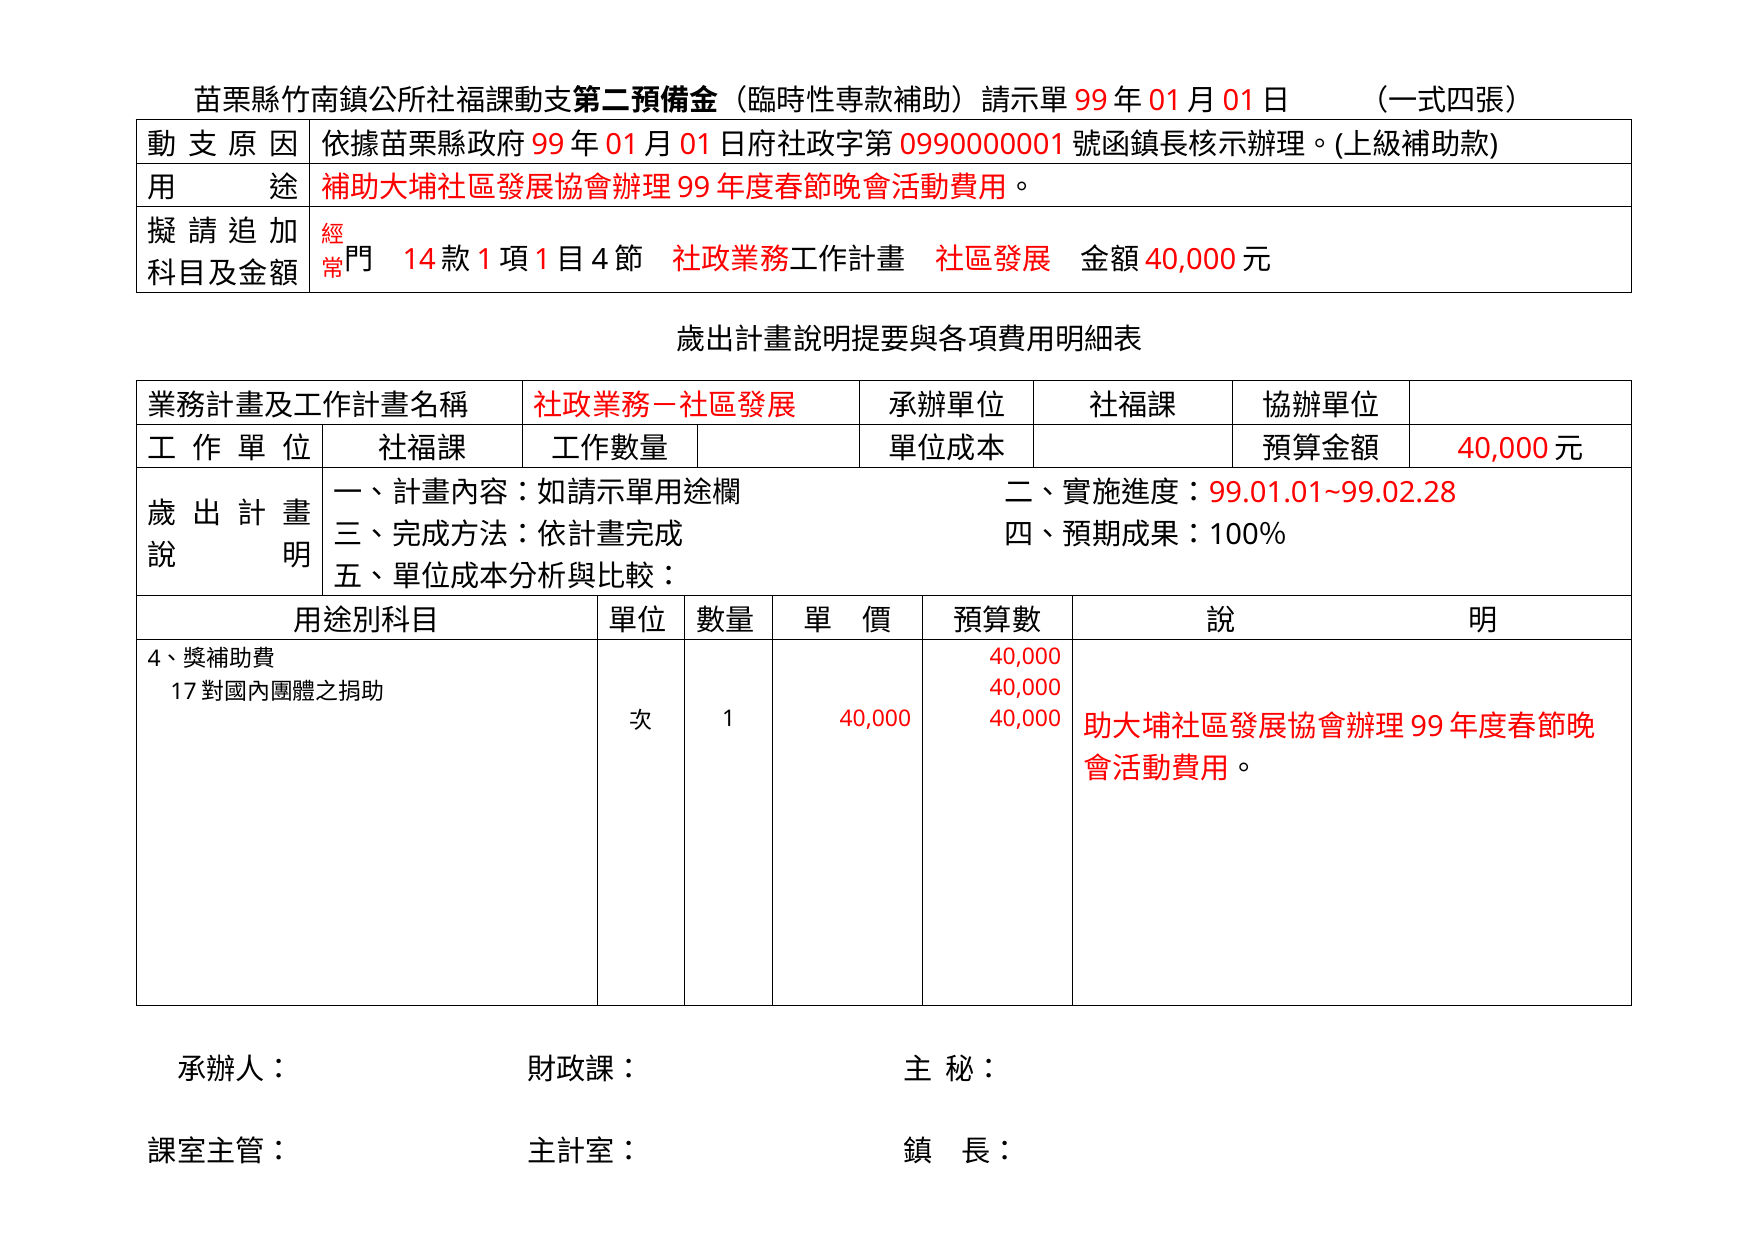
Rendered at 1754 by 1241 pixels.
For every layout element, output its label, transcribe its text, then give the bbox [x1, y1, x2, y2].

table_cell [1034, 425, 1232, 467]
table_cell 單位 [598, 596, 684, 639]
table_cell 40,000 [773, 640, 922, 1004]
table_cell 社福課 [323, 425, 522, 467]
table_header 依據苗栗縣政府99年01月01日府社政字第0990000001號函鎮長核示辦理。(上級補助款) [310, 120, 1631, 163]
table_cell 4、獎補助費 17對國內團體之捐助 [137, 640, 597, 1004]
table_cell 40,000 40,000 40,000 [923, 640, 1072, 1004]
table_cell 1 [685, 640, 772, 1004]
table_cell 數量 [685, 596, 772, 639]
table_cell 用途 [137, 164, 309, 206]
table_cell 助大埔社區發展協會辦理99年度春節晚會活動費用。 [1073, 640, 1631, 1004]
table_header [1410, 381, 1631, 424]
table_header 業務計畫及工作計晝名稱 [137, 381, 522, 424]
text 承辦人： 財政課： 主 秘： [148, 1045, 1671, 1088]
table_cell 歲出計畫 說 明 [137, 468, 322, 595]
table_cell 次 [598, 640, 684, 1004]
table_header 協辦單位 [1233, 381, 1409, 424]
table_cell [698, 425, 859, 467]
table_header 社政業務－社區發展 [523, 381, 859, 424]
text 苗栗縣竹南鎮公所社福課動支第二預備金（臨時性専款補助）請示單99年01月01日 （一式四張） [148, 77, 1671, 119]
table_cell 單 價 [773, 596, 922, 639]
table_cell 用途別科目 [137, 596, 597, 639]
table_cell 擬請追加 科目及金額 [137, 207, 309, 292]
table_cell 預算數 [923, 596, 1072, 639]
table_header 動支原因 [137, 120, 309, 163]
table_header 承辦單位 [860, 381, 1033, 424]
table_cell 經常門 14款1項1目4節 社政業務工作計畫 社區發展 金額40,000元 [310, 207, 1631, 292]
table_cell 單位成本 [860, 425, 1033, 467]
table_cell 工作數量 [523, 425, 697, 467]
table_cell 補助大埔社區發展協會辦理99年度春節晚會活動費用。 [310, 164, 1631, 206]
text 歲出計畫說明提要與各項費用明細表 [148, 315, 1671, 358]
table_cell 工作單位 [137, 425, 322, 467]
table_cell 預算金額 [1233, 425, 1409, 467]
text 課室主管： 主計室： 鎮 長： [148, 1127, 1671, 1169]
table_cell 說 明 [1073, 596, 1631, 639]
table_header 社福課 [1034, 381, 1232, 424]
table_cell 40,000元 [1410, 425, 1631, 467]
table_cell 一、計畫內容：如請示單用途欄 二、實施進度：99.01.01~99.02.28 三、完成方法：依計晝完成 四、預期成果：100％ 五、單位成本分析與比較： [323, 468, 1631, 595]
